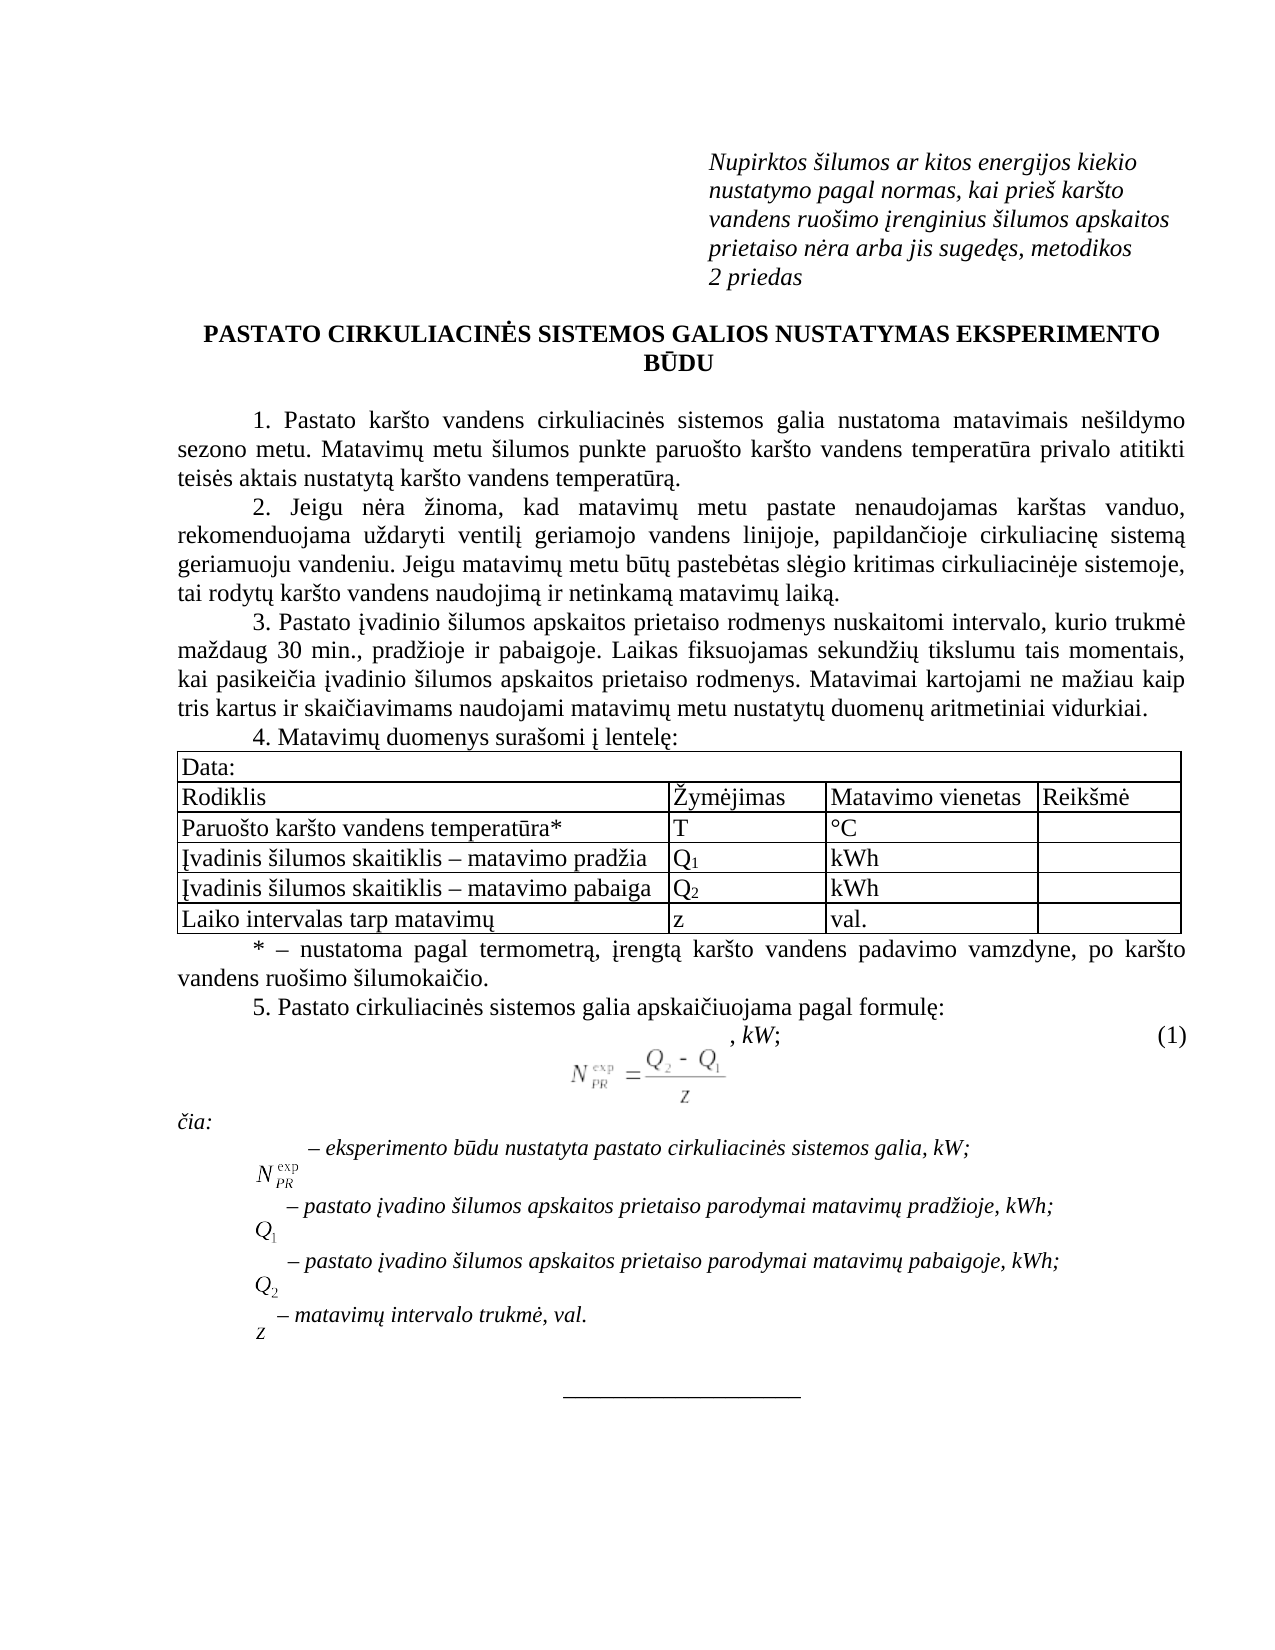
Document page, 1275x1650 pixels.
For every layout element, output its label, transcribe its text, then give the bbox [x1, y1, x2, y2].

text 2 priedas [709, 262, 1186, 291]
text – pastato įvadino šilumos apskaitos prietaiso parodymai matavimų pradžioje, kWh; [177, 1192, 1186, 1247]
table_cell Žymėjimas [670, 783, 825, 811]
text – pastato įvadino šilumos apskaitos prietaiso parodymai matavimų pabaigoje, kWh; [177, 1247, 1186, 1301]
table_cell °C [827, 813, 1037, 842]
table_cell T [670, 813, 825, 842]
text 3. Pastato įvadinio šilumos apskaitos prietaiso rodmenys nuskaitomi intervalo, kurio trukmė maždaug 30 min., pradžioje ir pabaigoje. Laikas fiksuojamas sekundžių tikslumu tais momentais, kai pasikeičia įvadinio šilumos apskaitos prietaiso rodmenys. Matavimai kartojami ne mažiau kaip tris kartus ir skaičiavimams naudojami matavimų metu nustatytų duomenų aritmetiniai vidurkiai. [177, 607, 1186, 722]
text * – nustatoma pagal termometrą, įrengtą karšto vandens padavimo vamzdyne, po karšto vandens ruošimo šilumokaičio. [177, 934, 1186, 992]
text , kW; (1) [177, 1020, 1186, 1108]
text 1. Pastato karšto vandens cirkuliacinės sistemos galia nustatoma matavimais nešildymo sezono metu. Matavimų metu šilumos punkte paruošto karšto vandens temperatūra privalo atitikti teisės aktais nustatytą karšto vandens temperatūrą. [177, 406, 1186, 492]
table_cell Q2 [670, 873, 825, 902]
table_cell Laiko intervalas tarp matavimų [178, 904, 668, 932]
table_cell z [670, 904, 825, 932]
text Nupirktos šilumos ar kitos energijos kiekio nustatymo pagal normas, kai prieš karšto vandens ruošimo įrenginius šilumos apskaitos prietaiso nėra arba jis sugedęs, metodikos [709, 147, 1186, 262]
table_cell Reikšmė [1039, 783, 1180, 811]
table_cell [1039, 873, 1180, 902]
table_cell [1039, 904, 1180, 932]
text – eksperimento būdu nustatyta pastato cirkuliacinės sistemos galia, kW; [177, 1134, 1186, 1192]
text PASTATO CIRKULIACINĖS SISTEMOS GALIOS NUSTATYMAS EKSPERIMENTO BŪDU [177, 319, 1186, 377]
table_header Data: [178, 752, 1180, 781]
table_cell val. [827, 904, 1037, 932]
table_cell [1039, 813, 1180, 842]
text 4. Matavimų duomenys surašomi į lentelę: [177, 722, 1186, 751]
text 2. Jeigu nėra žinoma, kad matavimų metu pastate nenaudojamas karštas vanduo, rekomenduojama uždaryti ventilį geriamojo vandens linijoje, papildančioje cirkuliacinę sistemą geriamuoju vandeniu. Jeigu matavimų metu būtų pastebėtas slėgio kritimas cirkuliacinėje sistemoje, tai rodytų karšto vandens naudojimą ir netinkamą matavimų laiką. [177, 492, 1186, 607]
table_cell Įvadinis šilumos skaitiklis – matavimo pabaiga [178, 873, 668, 902]
text čia: [177, 1108, 1186, 1134]
text 5. Pastato cirkuliacinės sistemos galia apskaičiuojama pagal formulę: [177, 992, 1186, 1020]
text – matavimų intervalo trukmė, val. [177, 1301, 1186, 1343]
table_cell [1039, 843, 1180, 872]
text ___________________ [177, 1372, 1186, 1400]
table_cell Matavimo vienetas [827, 783, 1037, 811]
table_cell Įvadinis šilumos skaitiklis – matavimo pradžia [178, 843, 668, 872]
table_cell kWh [827, 843, 1037, 872]
table_cell Paruošto karšto vandens temperatūra* [178, 813, 668, 842]
table_cell Q1 [670, 843, 825, 872]
table_cell kWh [827, 873, 1037, 902]
table_cell Rodiklis [178, 783, 668, 811]
